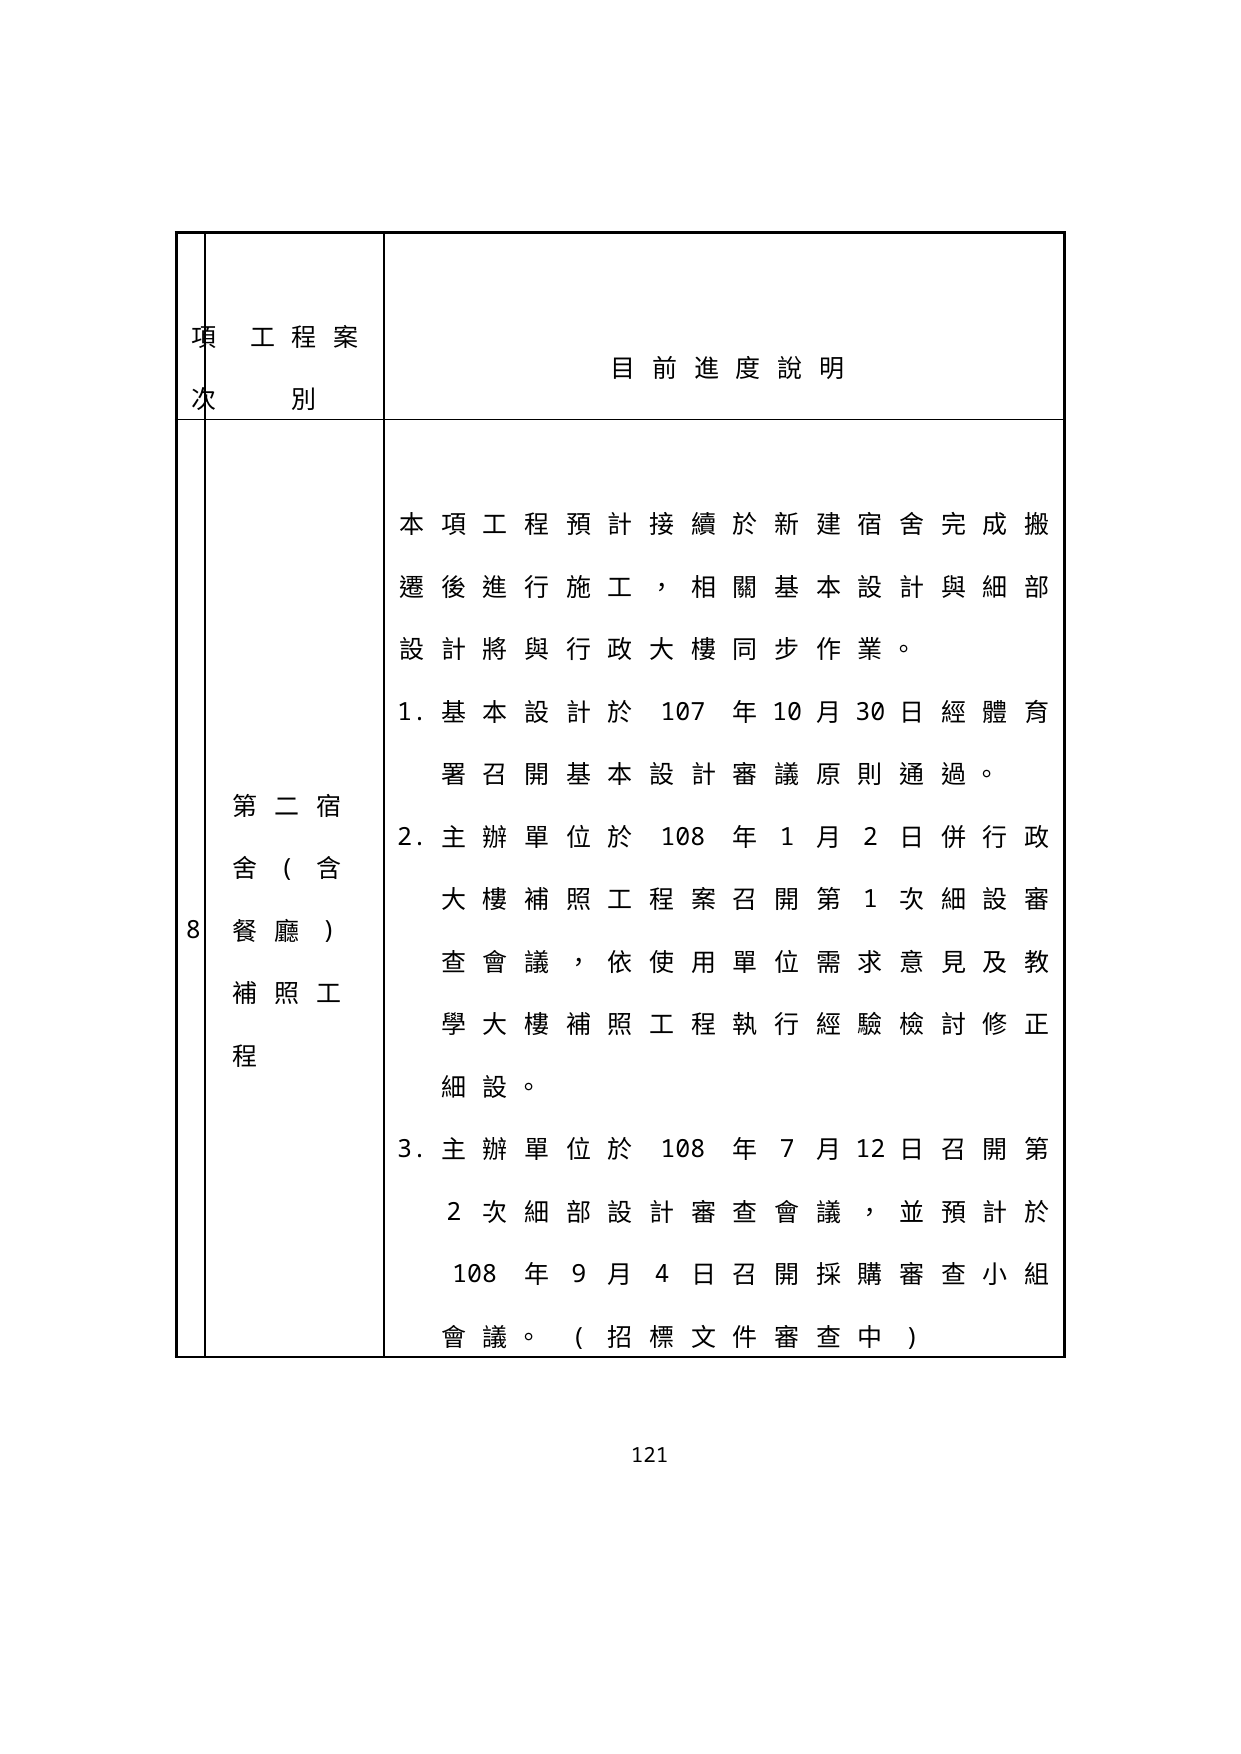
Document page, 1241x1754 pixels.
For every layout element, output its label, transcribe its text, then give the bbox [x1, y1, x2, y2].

table_cell 本項工程預計接續於新建宿舍完成搬遷後進行施工，相關基本設計與細部設計將與行政大樓同步作業。 1.基本設計於107年10月30日經體育署召開基本設計審議原則通過。 2.主辦單位於108年1月2日併行政大樓補照工程案召開第1次細設審查會議，依使用單位需求意見及教學大樓補照工程執行經驗檢討修正細設。 3.主辦單位於108年7月12日召開第2次細部設計審查會議，並預計於108年9月4日召開採購審查小組會議。(招標文件審查中) [385, 420, 1063, 1356]
table_header 工程案別 [206, 234, 383, 419]
table_cell 第二宿舍(含餐廳)補照工程 [206, 420, 383, 1356]
table_header 項次 [178, 234, 204, 419]
table_header 目前進度說明 [385, 234, 1063, 419]
table_cell 8 [178, 420, 204, 1356]
